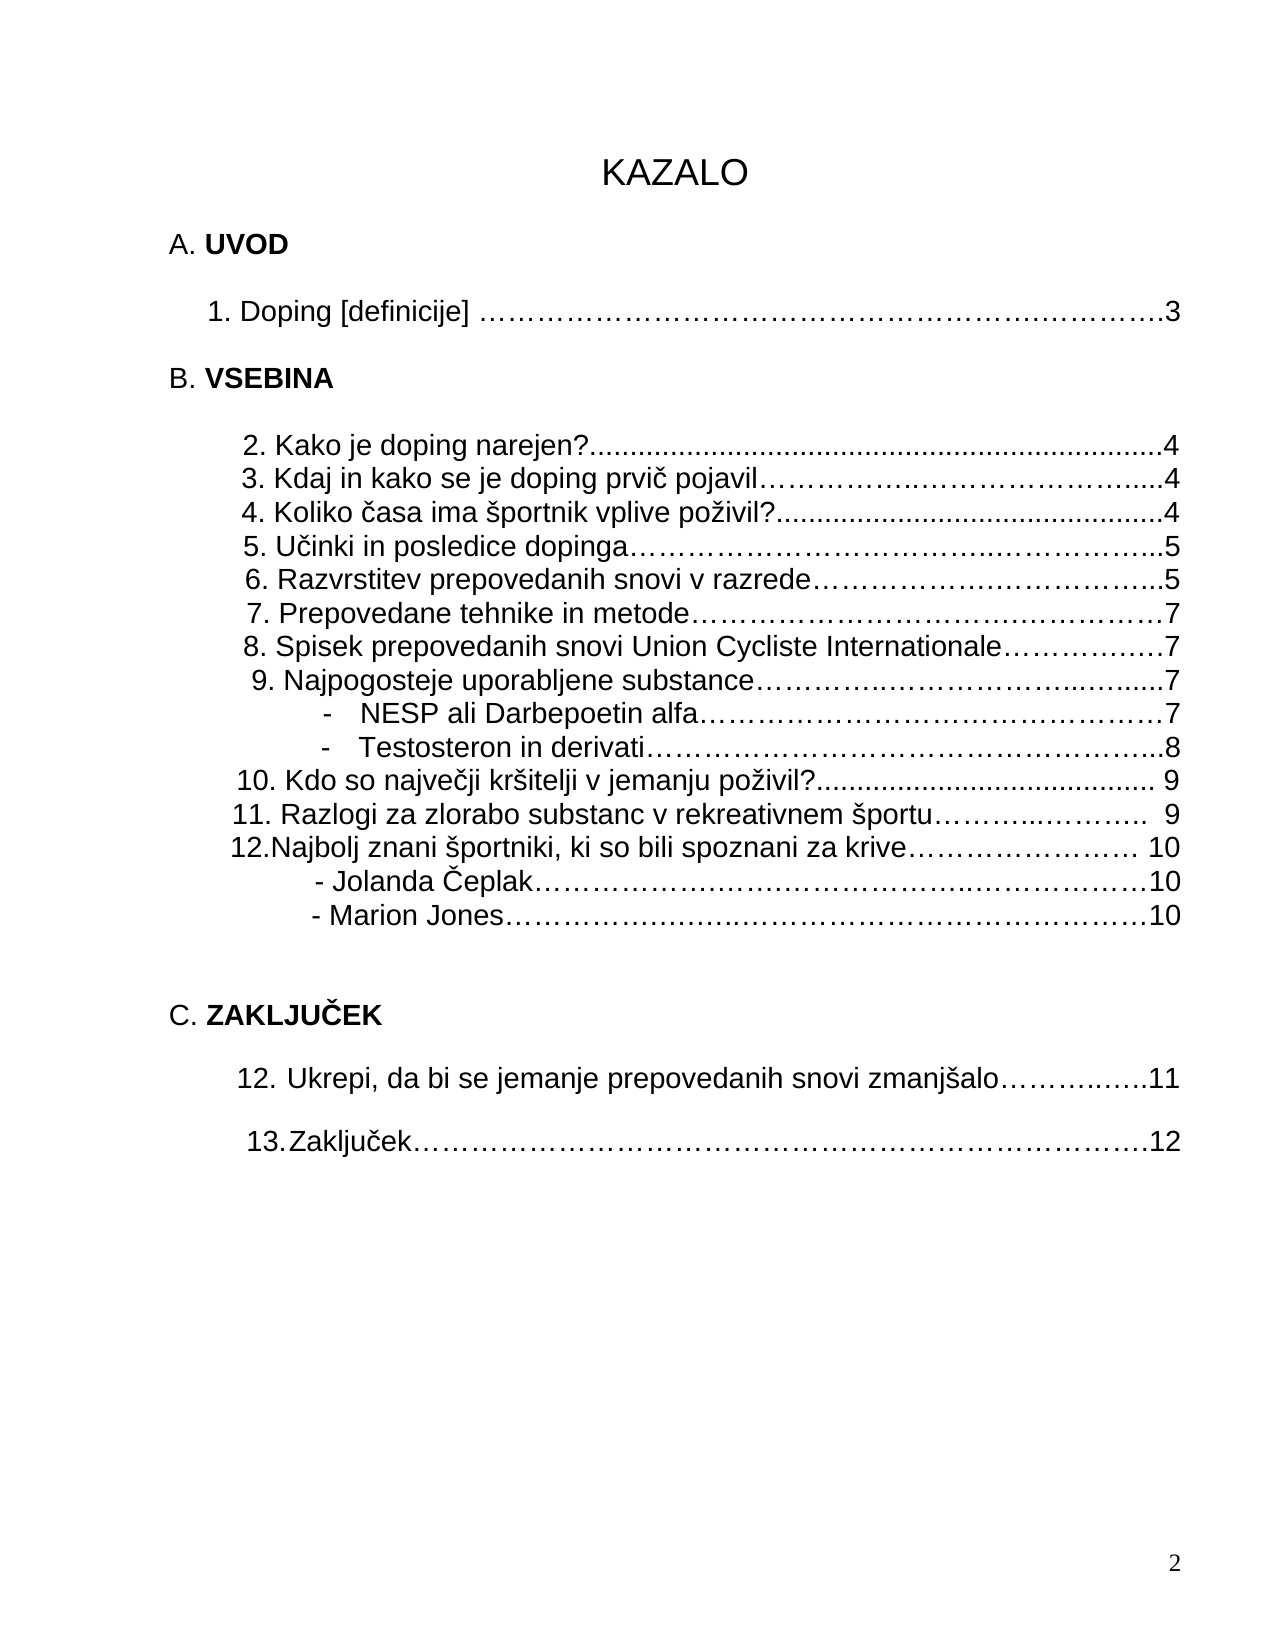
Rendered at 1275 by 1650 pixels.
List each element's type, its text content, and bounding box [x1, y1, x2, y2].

text - Marion Jones…………….….…..……………………………………10 [206, 897, 1181, 931]
list Zaključek………………………………………………………………….12 [206, 1123, 1181, 1157]
text 1. Doping [definicije] ………………………………………………….………….3 [169, 294, 1181, 327]
text C. ZAKLJUČEK [169, 998, 1181, 1032]
text 6. Razvrstitev prepovedanih snovi v razrede……………….……………...5 [206, 562, 1181, 596]
text 8. Spisek prepovedanih snovi Union Cycliste Internationale………….….7 [206, 629, 1181, 663]
text 3. Kdaj in kako se je doping prvič pojavil……………..………………….....4 [206, 461, 1181, 495]
text - Jolanda Čeplak……………….…….………………..………………10 [206, 864, 1181, 897]
text B. VSEBINA [169, 361, 1181, 394]
text 4. Koliko časa ima športnik vplive poživil?................................................4 [206, 495, 1181, 528]
text 10. Kdo so največji kršitelji v jemanju poživil?.......................................... 9 [206, 763, 1181, 797]
text A. UVOD [169, 227, 1181, 260]
list Ukrepi, da bi se jemanje prepovedanih snovi zmanjšalo………..…..11 [206, 1061, 1181, 1094]
list NESP ali Darbepoetin alfa…………………………………………7 [281, 696, 1181, 730]
text 2. Kako je doping narejen?.......................................................................4 [206, 428, 1181, 461]
text 12.Najbolj znani športniki, ki so bili spoznani za krive…………………… 10 [206, 830, 1181, 864]
text KAZALO [169, 150, 1181, 193]
text 5. Učinki in posledice dopinga………………………………..……………...5 [206, 528, 1181, 562]
text 7. Prepovedane tehnike in metode…………………………….……………7 [206, 596, 1181, 629]
text 9. Najpogosteje uporabljene substance…………..………………...…......7 [206, 663, 1181, 696]
text 11. Razlogi za zlorabo substanc v rekreativnem športu………...……….. 9 [206, 797, 1181, 830]
list Testosteron in derivati……………………………………………...8 [281, 730, 1181, 763]
